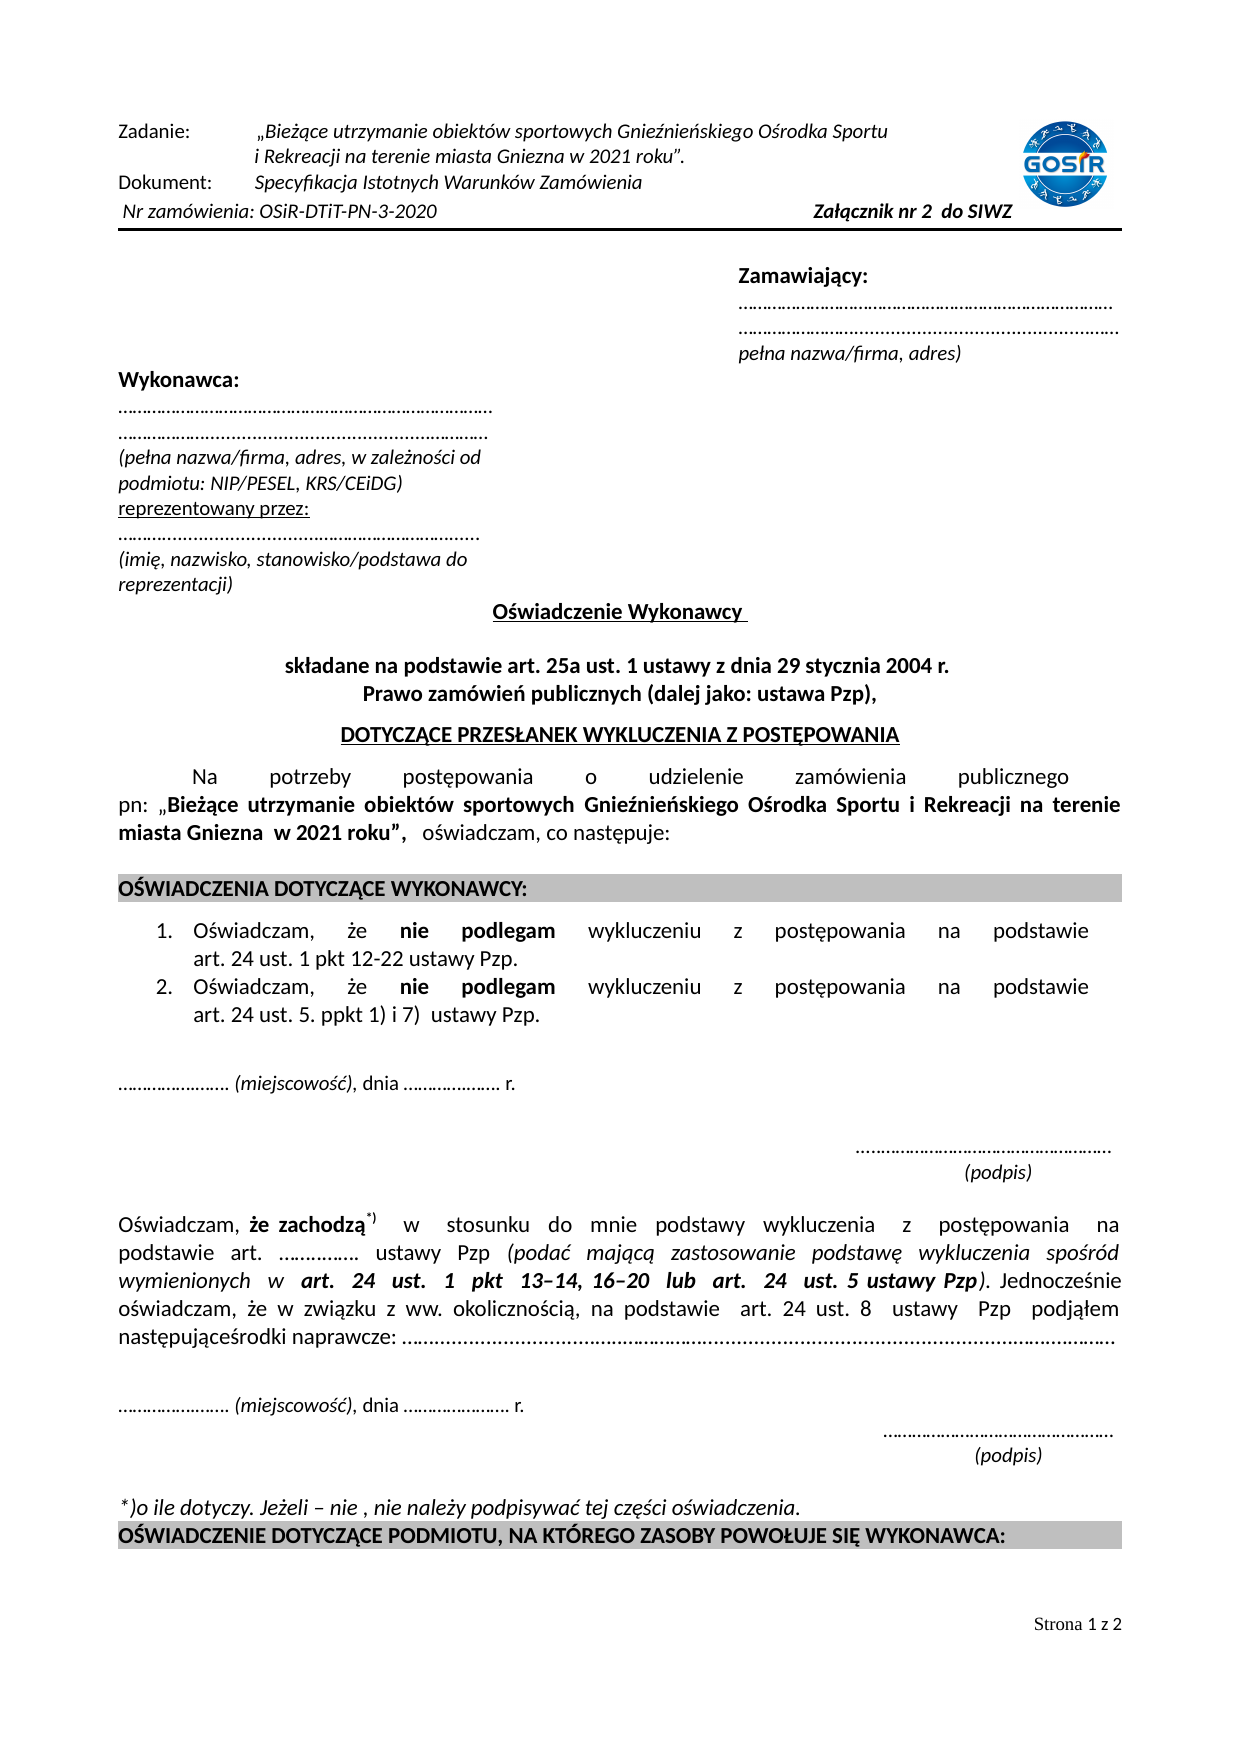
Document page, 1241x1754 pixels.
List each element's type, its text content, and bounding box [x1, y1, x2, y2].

list Oświadczam, że nie podlegam wykluczeniu z postępowania na podstawie art. 24 ust. 5. ppkt 1) i 7) ustawy Pzp. [156, 972, 1122, 1028]
text OŚWIADCZENIA DOTYCZĄCE WYKONAWCY: [118, 874, 1122, 902]
list Oświadczam, że nie podlegam wykluczeniu z postępowania na podstawie art. 24 ust. 1 pkt 12-22 ustawy Pzp. [156, 916, 1122, 972]
text (podpis) [118, 1159, 1122, 1184]
text pełna nazwa/firma, adres) [738, 340, 1122, 365]
text Na potrzeby postępowania o udzielenie zamówienia publicznego pn: „Bieżące utrzymanie obiektów sportowych Gnieźnieńskiego Ośrodka Sportu i Rekreacji na terenie miasta Gniezna w 2021 roku”, oświadczam, co następuje: [118, 762, 1122, 846]
text (podpis) [708, 1443, 1122, 1468]
text Zamawiający: [664, 260, 1122, 289]
text *)o ile dotyczy. Jeżeli – nie , nie należy podpisywać tej części oświadczenia. [118, 1493, 1122, 1521]
text (imię, nazwisko, stanowisko/podstawa do reprezentacji) [118, 546, 502, 597]
text …………….……. (miejscowość), dnia ………….……. r. [118, 1070, 1122, 1095]
text Oświadczam, że zachodzą*) w stosunku do mnie podstawy wykluczenia z postępowania na podstawie art. ……..……. ustawy Pzp (podać mającą zastosowanie podstawę wykluczenia spośród wymienionych w art. 24 ust. 1 pkt 13–14, 16–20 lub art. 24 ust. 5 ustawy Pzp). Jednocześnie oświadczam, że w związku z ww. okolicznością, na podstawie art. 24 ust. 8 ustawy Pzp podjąłem następująceśrodki naprawcze: ……............................…..……………......................................................……....……… [118, 1210, 1122, 1350]
text …………….……. (miejscowość), dnia …………………. r. ………………………………………… [118, 1392, 1122, 1443]
text Prawo zamówień publicznych (dalej jako: ustawa Pzp), [118, 679, 1122, 707]
text .....………………………………………… [561, 1133, 1122, 1159]
text reprezentowany przez: [118, 495, 1122, 521]
text ………………………………………………………………………………………….............................................…… [738, 289, 1122, 340]
text OŚWIADCZENIE DOTYCZĄCE PODMIOTU, NA KTÓREGO ZASOBY POWOŁUJE SIĘ WYKONAWCA: [118, 1521, 1122, 1549]
text ……………………………………………………………………………………...........................................………… [118, 393, 502, 444]
text składane na podstawie art. 25a ust. 1 ustawy z dnia 29 stycznia 2004 r. [118, 651, 1122, 679]
text Wykonawca: [118, 365, 1122, 393]
text (pełna nazwa/firma, adres, w zależności od podmiotu: NIP/PESEL, KRS/CEiDG) [118, 444, 502, 495]
text DOTYCZĄCE PRZESŁANEK WYKLUCZENIA Z POSTĘPOWANIA [118, 720, 1122, 748]
text Oświadczenie Wykonawcy [118, 597, 1122, 625]
text ………..............................………………………...... [118, 521, 635, 546]
